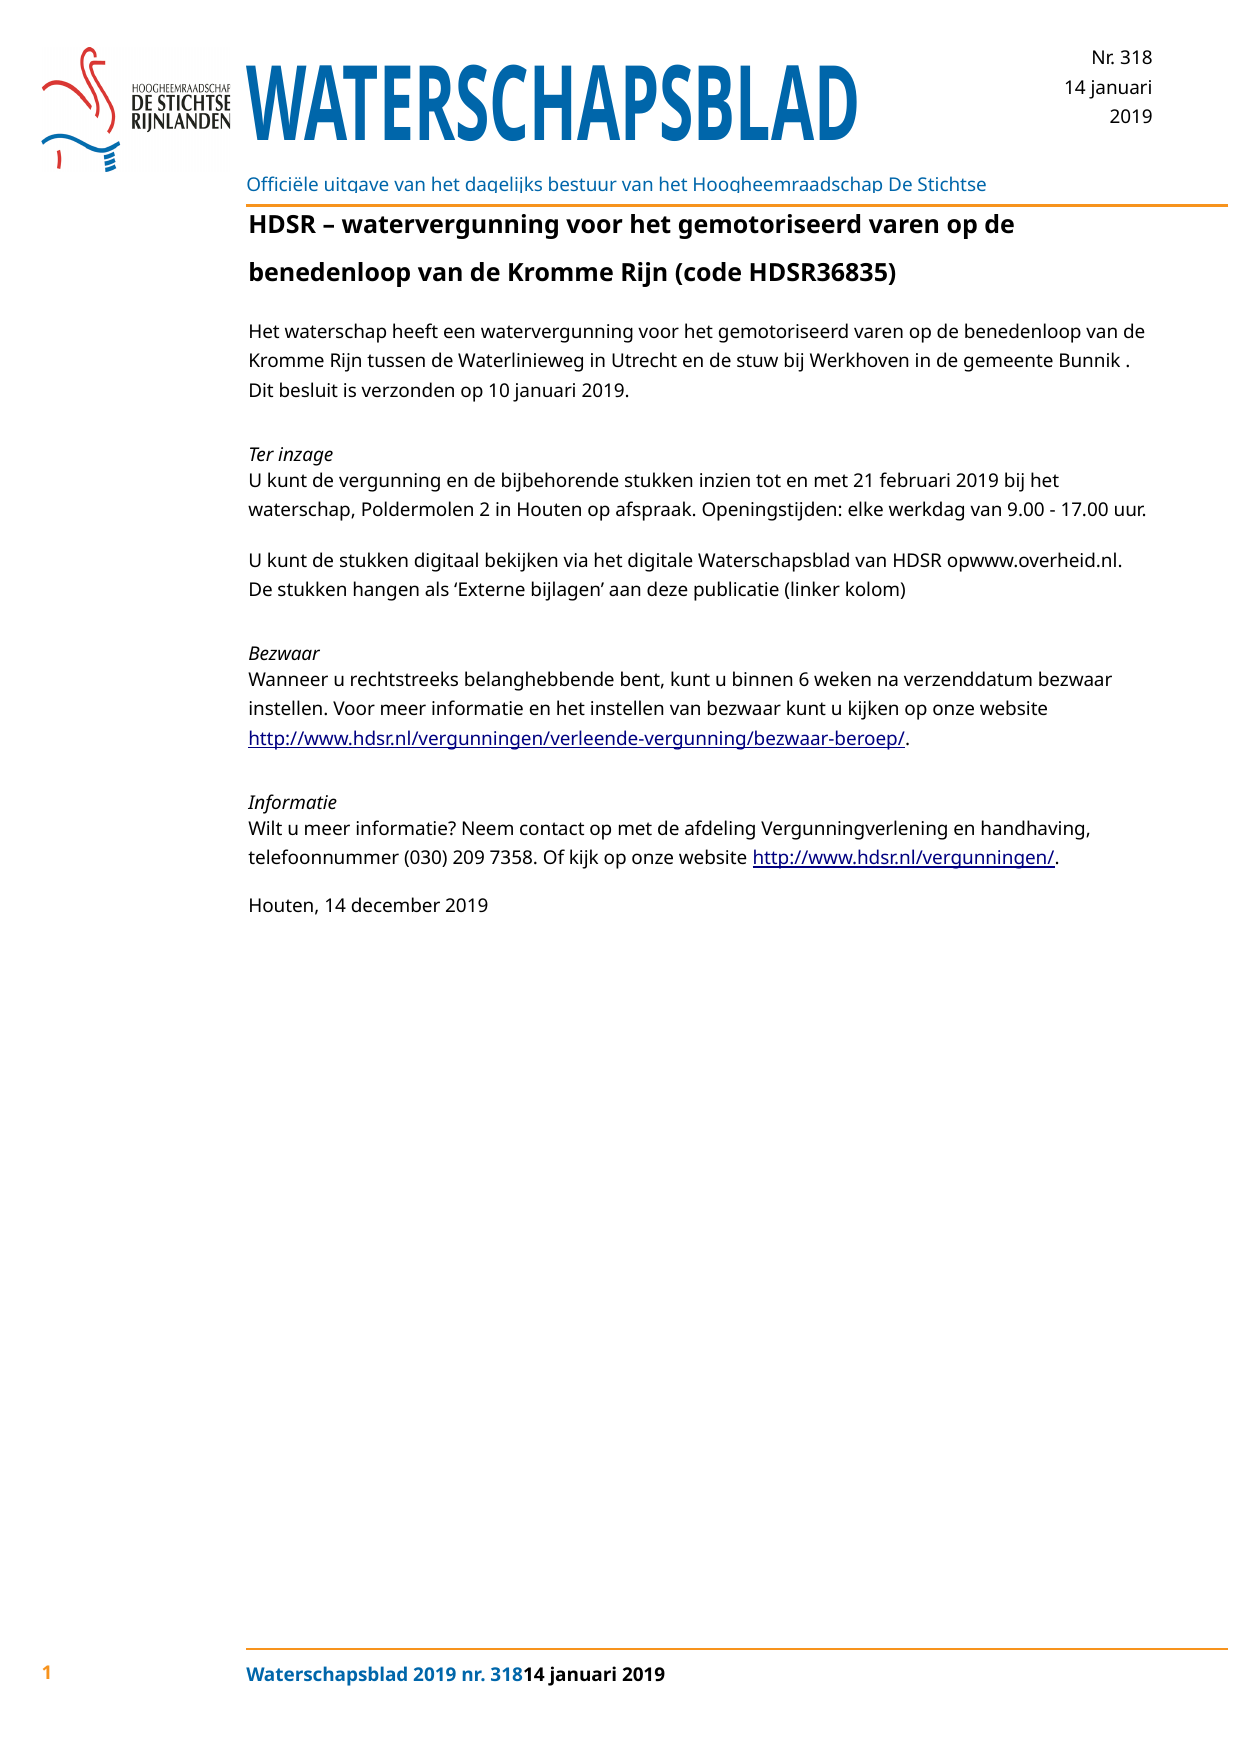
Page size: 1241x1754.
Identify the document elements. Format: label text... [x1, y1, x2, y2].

text U kunt de vergunning en de bijbehorende stukken inzien tot en met 21 februari 2019 bij het waterschap, Poldermolen 2 in Houten op afspraak. Openingstijden: elke werkdag van 9.00 - 17.00 uur. [248, 467, 1152, 522]
text U kunt de stukken digitaal bekijken via het digitale Waterschapsblad van HDSR opwww.overheid.nl. De stukken hangen als ‘Externe bijlagen’ aan deze publicatie (linker kolom) [248, 547, 1152, 602]
text Houten, 14 december 2019 [248, 892, 1152, 918]
picture [41, 47, 231, 172]
text Informatie [248, 789, 1152, 815]
text Het waterschap heeft een watervergunning voor het gemotoriseerd varen op de benedenloop van de Kromme Rijn tussen de Waterlinieweg in Utrecht en de stuw bij Werkhoven in de gemeente Bunnik . Dit besluit is verzonden op 10 januari 2019. [248, 318, 1152, 403]
text Wilt u meer informatie? Neem contact op met de afdeling Vergunningverlening en handhaving, telefoonnummer (030) 209 7358. Of kijk op onze website http://www.hdsr.nl/vergunningen/. [248, 815, 1152, 870]
text HDSR – watervergunning voor het gemotoriseerd varen op de benedenloop van de Kromme Rijn (code HDSR36835) [248, 207, 1152, 288]
text Ter inzage [248, 441, 1152, 467]
text Wanneer u rechtstreeks belanghebbende bent, kunt u binnen 6 weken na verzenddatum bezwaar instellen. Voor meer informatie en het instellen van bezwaar kunt u kijken op onze website http://www.hdsr.nl/vergunningen/verleende-vergunning/bezwaar-beroep/. [248, 666, 1152, 751]
text Bezwaar [248, 640, 1152, 666]
